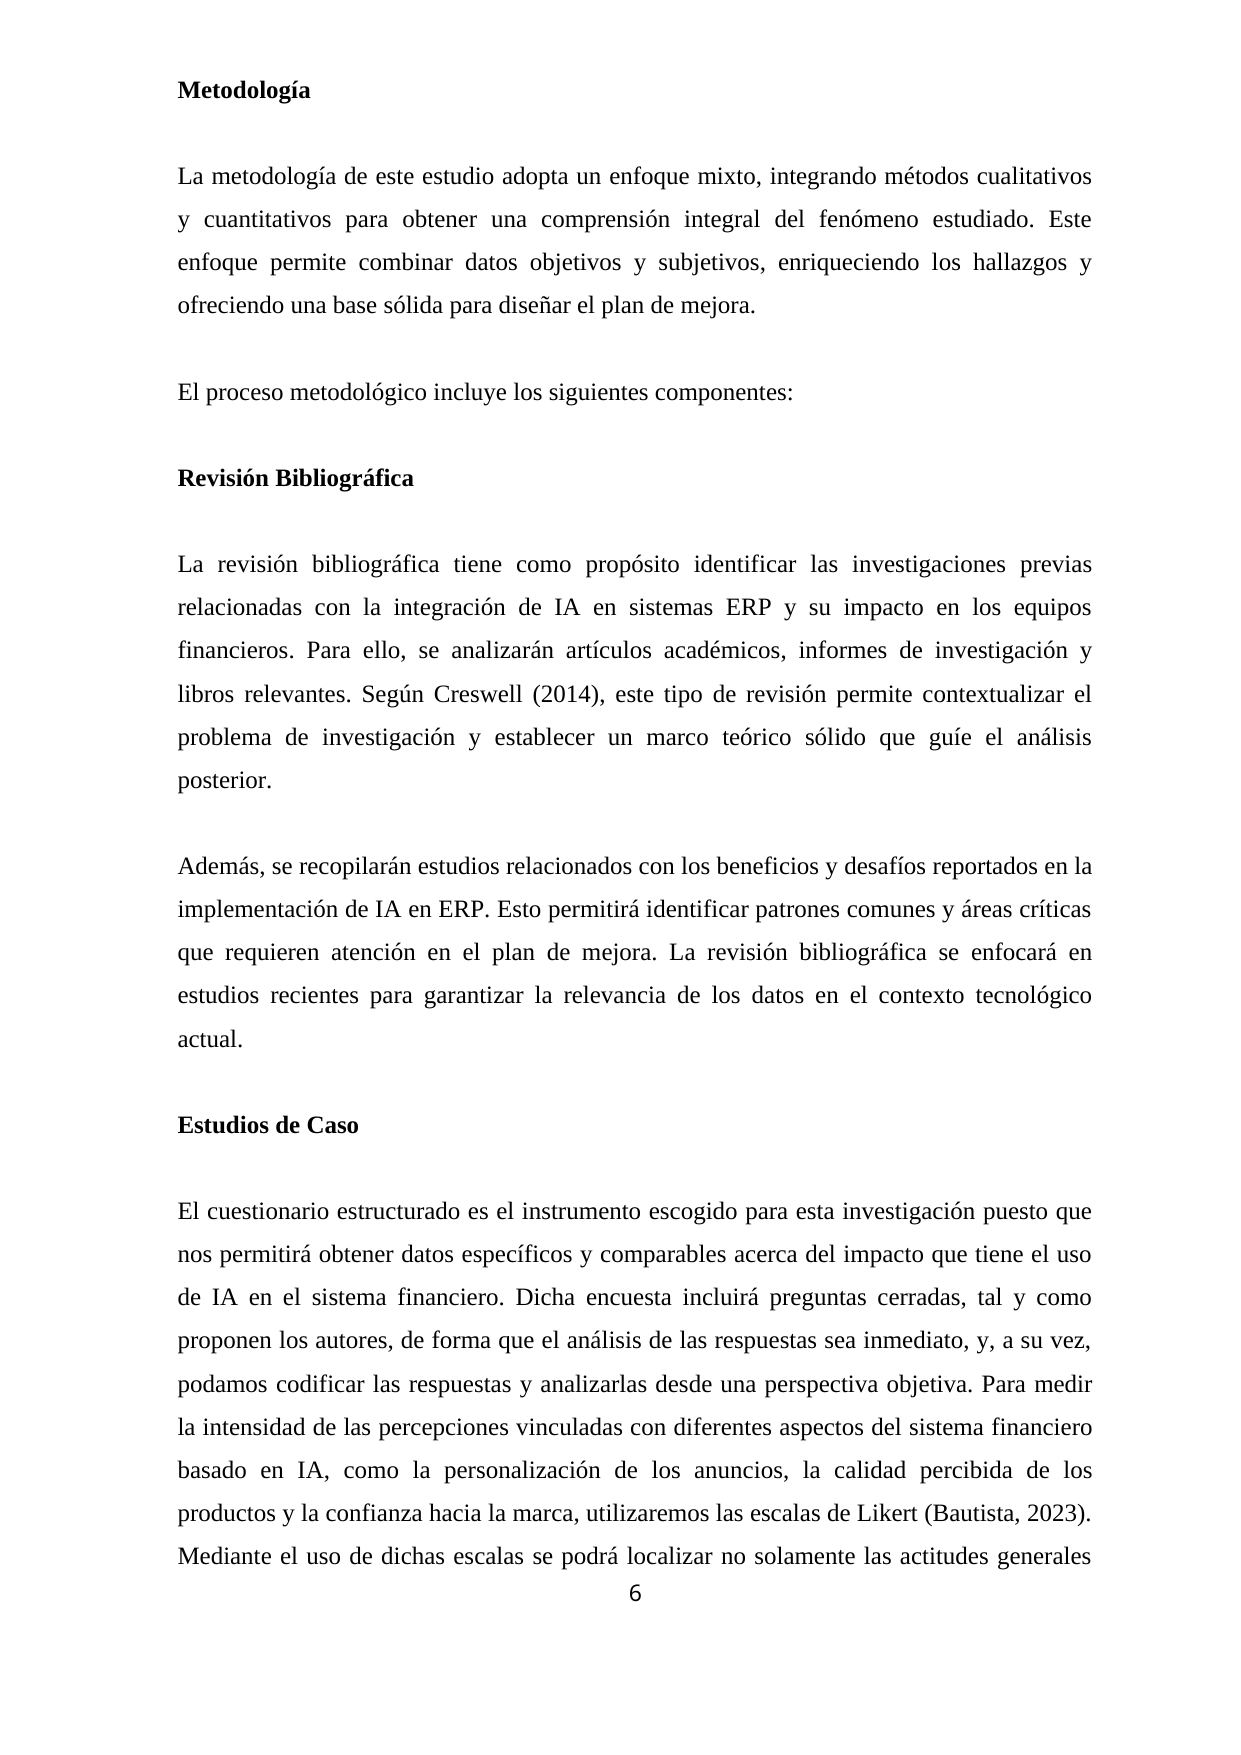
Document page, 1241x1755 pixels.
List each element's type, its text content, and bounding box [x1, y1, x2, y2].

text El cuestionario estructurado es el instrumento escogido para esta investigación puesto que nos permitirá obtener datos específicos y comparables acerca del impacto que tiene el uso de IA en el sistema financiero. Dicha encuesta incluirá preguntas cerradas, tal y como proponen los autores, de forma que el análisis de las respuestas sea inmediato, y, a su vez, podamos codificar las respuestas y analizarlas desde una perspectiva objetiva. Para medir la intensidad de las percepciones vinculadas con diferentes aspectos del sistema financiero basado en IA, como la personalización de los anuncios, la calidad percibida de los productos y la confianza hacia la marca, utilizaremos las escalas de Likert (Bautista, 2023). Mediante el uso de dichas escalas se podrá localizar no solamente las actitudes generales [177, 1196, 1093, 1570]
text El proceso metodológico incluye los siguientes componentes: [177, 377, 1093, 406]
text La revisión bibliográfica tiene como propósito identificar las investigaciones previas relacionadas con la integración de IA en sistemas ERP y su impacto en los equipos financieros. Para ello, se analizarán artículos académicos, informes de investigación y libros relevantes. Según Creswell (2014), este tipo de revisión permite contextualizar el problema de investigación y establecer un marco teórico sólido que guíe el análisis posterior. [177, 549, 1093, 794]
text Estudios de Caso [177, 1110, 1093, 1139]
text Revisión Bibliográfica [177, 463, 1093, 492]
text Además, se recopilarán estudios relacionados con los beneficios y desafíos reportados en la implementación de IA en ERP. Esto permitirá identificar patrones comunes y áreas críticas que requieren atención en el plan de mejora. La revisión bibliográfica se enfocará en estudios recientes para garantizar la relevancia de los datos en el contexto tecnológico actual. [177, 851, 1093, 1052]
text Metodología [177, 75, 1093, 104]
text La metodología de este estudio adopta un enfoque mixto, integrando métodos cualitativos y cuantitativos para obtener una comprensión integral del fenómeno estudiado. Este enfoque permite combinar datos objetivos y subjetivos, enriqueciendo los hallazgos y ofreciendo una base sólida para diseñar el plan de mejora. [177, 161, 1093, 319]
